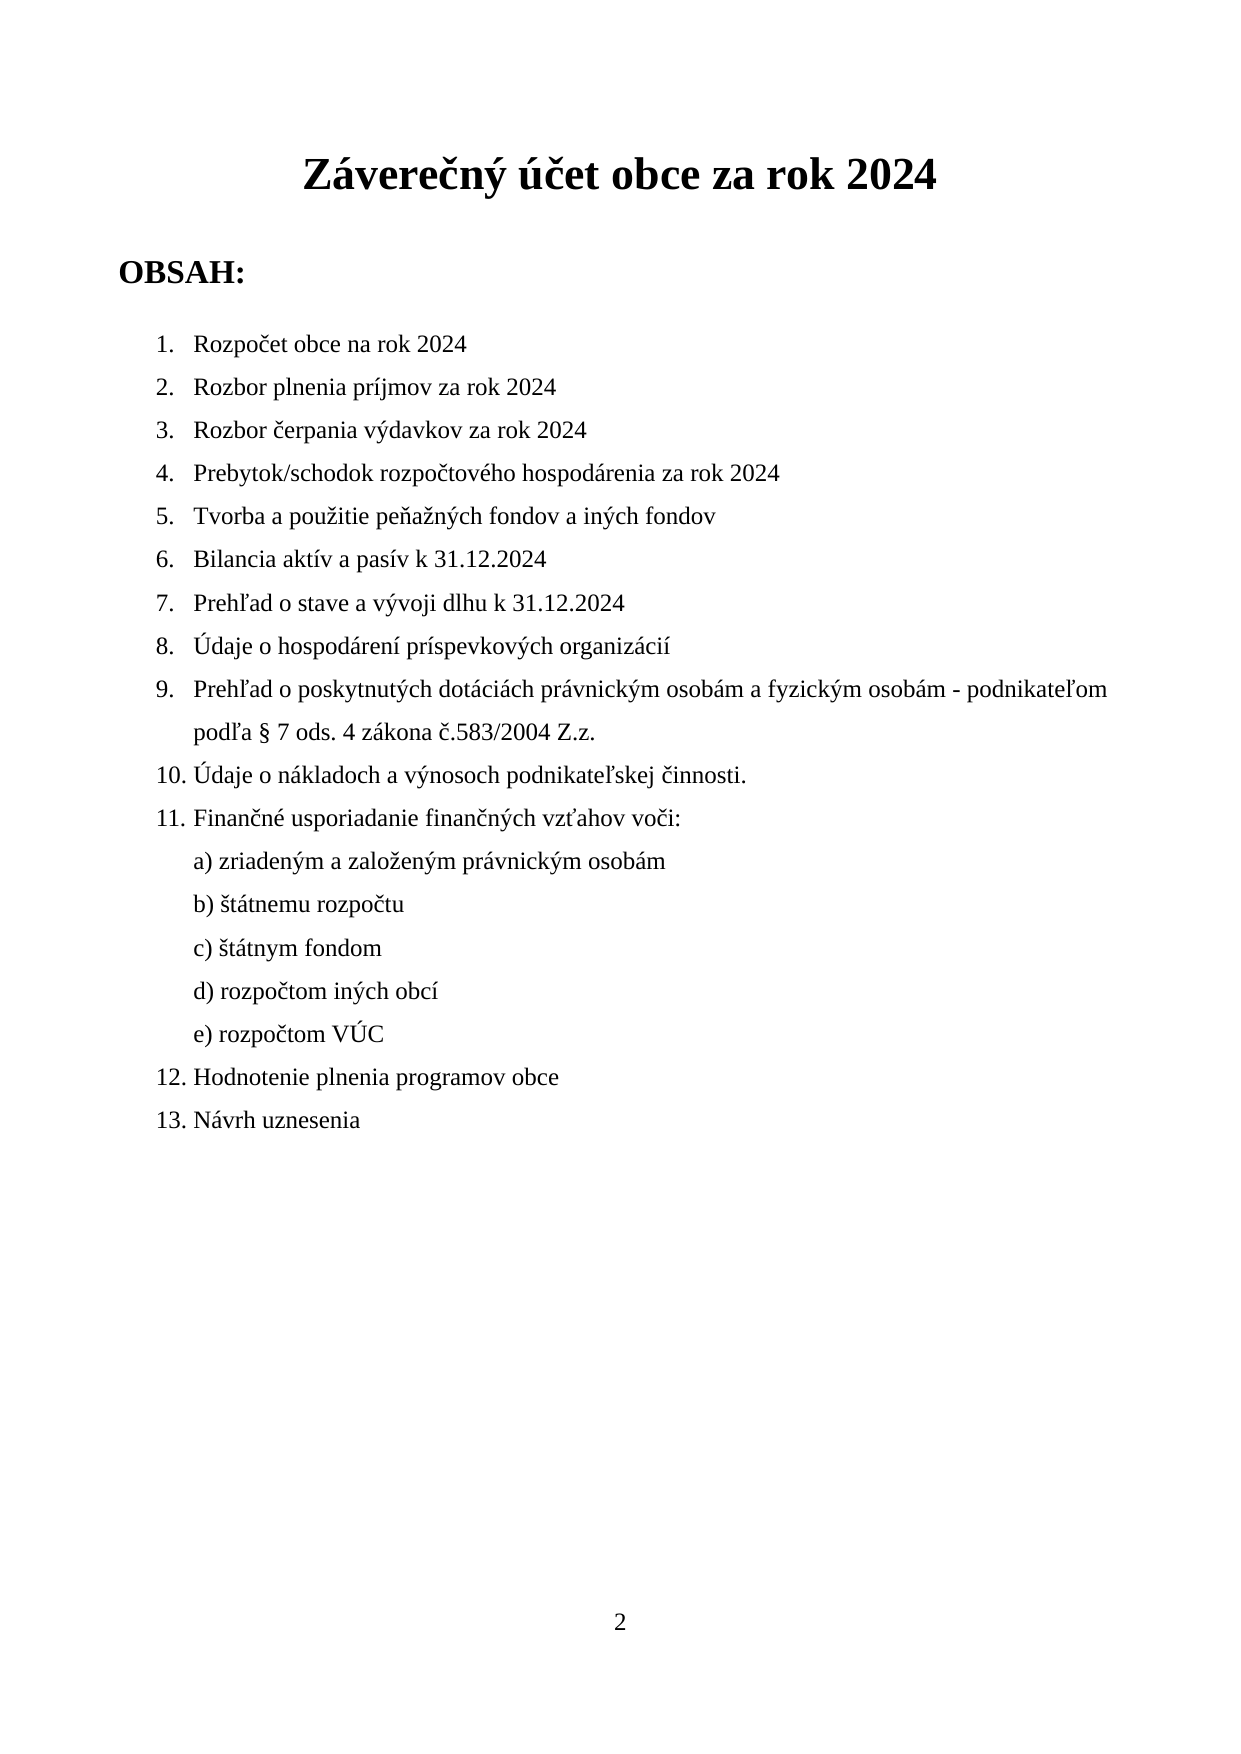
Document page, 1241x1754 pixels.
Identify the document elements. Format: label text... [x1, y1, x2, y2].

list Rozpočet obce na rok 2024 [156, 329, 1122, 358]
list Hodnotenie plnenia programov obce [156, 1062, 1122, 1091]
text OBSAH: [118, 252, 1122, 291]
list c) štátnym fondom [156, 933, 1122, 961]
list Údaje o nákladoch a výnosoch podnikateľskej činnosti. [156, 760, 1122, 789]
list Návrh uznesenia [156, 1105, 1122, 1134]
list Prehľad o stave a vývoji dlhu k 31.12.2024 [156, 588, 1122, 616]
text Záverečný účet obce za rok 2024 [118, 147, 1122, 199]
list Finančné usporiadanie finančných vzťahov voči: [156, 803, 1122, 832]
list Údaje o hospodárení príspevkových organizácií [156, 631, 1122, 659]
list Prebytok/schodok rozpočtového hospodárenia za rok 2024 [156, 458, 1122, 487]
list Rozbor čerpania výdavkov za rok 2024 [156, 415, 1122, 444]
list Rozbor plnenia príjmov za rok 2024 [156, 372, 1122, 401]
list Bilancia aktív a pasív k 31.12.2024 [156, 544, 1122, 573]
list Tvorba a použitie peňažných fondov a iných fondov [156, 501, 1122, 530]
list b) štátnemu rozpočtu [156, 889, 1122, 918]
list Prehľad o poskytnutých dotáciách právnickým osobám a fyzickým osobám - podnikateľom podľa § 7 ods. 4 zákona č.583/2004 Z.z. [156, 674, 1122, 746]
list d) rozpočtom iných obcí [156, 976, 1122, 1004]
list e) rozpočtom VÚC [156, 1019, 1122, 1048]
list a) zriadeným a založeným právnickým osobám [156, 846, 1122, 875]
